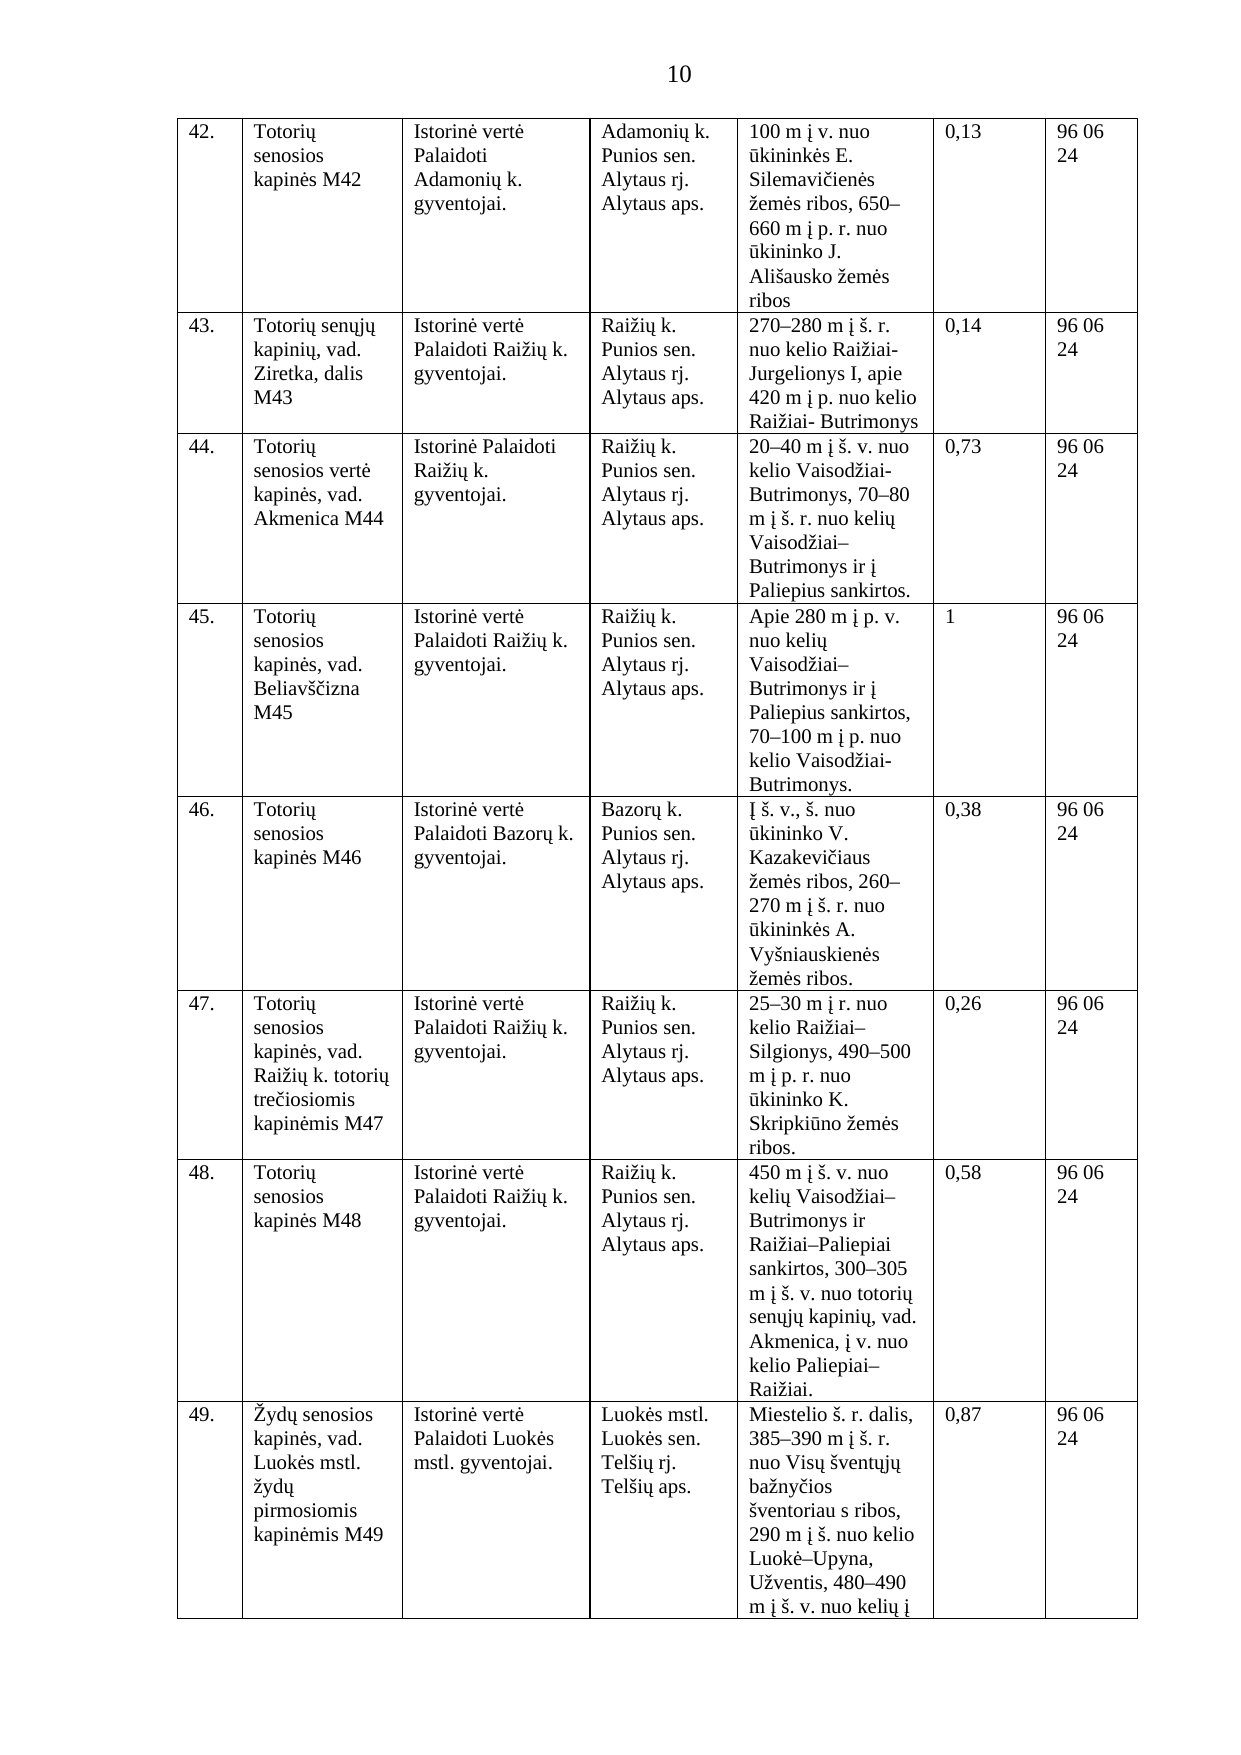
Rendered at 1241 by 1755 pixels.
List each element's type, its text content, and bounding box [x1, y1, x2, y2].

table_cell Raižių k. Punios sen. Alytaus rj. Alytaus aps. [591, 1160, 737, 1401]
table_cell Istorinė vertė Palaidoti Raižių k. gyventojai. [403, 1160, 589, 1401]
table_cell 96 06 24 [1046, 1402, 1137, 1618]
table_cell 96 06 24 [1046, 991, 1137, 1159]
table_cell 96 06 24 [1046, 434, 1137, 602]
table_cell 46. [178, 797, 242, 989]
table_cell 0,13 [934, 119, 1045, 312]
table_cell Žydų senosios kapinės, vad. Luokės mstl. žydų pirmosiomis kapinėmis M49 [243, 1402, 402, 1618]
table_cell 49. [178, 1402, 242, 1618]
table_cell 45. [178, 604, 242, 796]
table_cell Totorių senosios kapinės, vad. Beliavščizna M45 [243, 604, 402, 796]
table_cell 100 m į v. nuo ūkininkės E. Silemavičienės žemės ribos, 650–660 m į p. r. nuo ūkininko J. Ališausko žemės ribos [738, 119, 933, 312]
table_cell 96 06 24 [1046, 797, 1137, 989]
table_cell Miestelio š. r. dalis, 385–390 m į š. r. nuo Visų šventųjų bažnyčios šventoriau s ribos, 290 m į š. nuo kelio Luokė–Upyna, Užventis, 480–490 m į š. v. nuo kelių į [738, 1402, 933, 1618]
table_cell Luokės mstl. Luokės sen. Telšių rj. Telšių aps. [591, 1402, 737, 1618]
table_cell 0,87 [934, 1402, 1045, 1618]
table_cell Totorių senosios vertė kapinės, vad. Akmenica M44 [243, 434, 402, 602]
table_cell 0,38 [934, 797, 1045, 989]
table_cell 0,58 [934, 1160, 1045, 1401]
table_cell Istorinė vertė Palaidoti Bazorų k. gyventojai. [403, 797, 589, 989]
table_cell 44. [178, 434, 242, 602]
table_cell 0,26 [934, 991, 1045, 1159]
table_cell 96 06 24 [1046, 119, 1137, 312]
table_cell Totorių senosios kapinės, vad. Raižių k. totorių trečiosiomis kapinėmis M47 [243, 991, 402, 1159]
table_cell 96 06 24 [1046, 604, 1137, 796]
table_cell Raižių k. Punios sen. Alytaus rj. Alytaus aps. [591, 604, 737, 796]
table_cell Totorių senosios kapinės M46 [243, 797, 402, 989]
table_cell Totorių senosios kapinės M42 [243, 119, 402, 312]
table_cell Istorinė vertė Palaidoti Adamonių k. gyventojai. [403, 119, 589, 312]
table_cell Apie 280 m į p. v. nuo kelių Vaisodžiai–Butrimonys ir į Paliepius sankirtos, 70–100 m į p. nuo kelio Vaisodžiai- Butrimonys. [738, 604, 933, 796]
table_cell 20–40 m į š. v. nuo kelio Vaisodžiai- Butrimonys, 70–80 m į š. r. nuo kelių Vaisodžiai–Butrimonys ir į Paliepius sankirtos. [738, 434, 933, 602]
table_cell Istorinė Palaidoti Raižių k. gyventojai. [403, 434, 589, 602]
table_cell 42. [178, 119, 242, 312]
table_cell 25–30 m į r. nuo kelio Raižiai–Silgionys, 490–500 m į p. r. nuo ūkininko K. Skripkiūno žemės ribos. [738, 991, 933, 1159]
table_cell 0,14 [934, 313, 1045, 433]
table_cell 450 m į š. v. nuo kelių Vaisodžiai–Butrimonys ir Raižiai–Paliepiai sankirtos, 300–305 m į š. v. nuo totorių senųjų kapinių, vad. Akmenica, į v. nuo kelio Paliepiai–Raižiai. [738, 1160, 933, 1401]
table_cell Į š. v., š. nuo ūkininko V. Kazakevičiaus žemės ribos, 260–270 m į š. r. nuo ūkininkės A. Vyšniauskienės žemės ribos. [738, 797, 933, 989]
table_cell Totorių senosios kapinės M48 [243, 1160, 402, 1401]
table_cell Raižių k. Punios sen. Alytaus rj. Alytaus aps. [591, 313, 737, 433]
table_cell Totorių senųjų kapinių, vad. Ziretka, dalis M43 [243, 313, 402, 433]
table_cell Raižių k. Punios sen. Alytaus rj. Alytaus aps. [591, 991, 737, 1159]
table_cell 270–280 m į š. r. nuo kelio Raižiai- Jurgelionys I, apie 420 m į p. nuo kelio Raižiai- Butrimonys [738, 313, 933, 433]
table_cell 0,73 [934, 434, 1045, 602]
table_cell Adamonių k. Punios sen. Alytaus rj. Alytaus aps. [591, 119, 737, 312]
table_cell Istorinė vertė Palaidoti Raižių k. gyventojai. [403, 604, 589, 796]
table_cell 48. [178, 1160, 242, 1401]
table_cell Raižių k. Punios sen. Alytaus rj. Alytaus aps. [591, 434, 737, 602]
table_cell 43. [178, 313, 242, 433]
table_cell Istorinė vertė Palaidoti Raižių k. gyventojai. [403, 991, 589, 1159]
table_cell Bazorų k. Punios sen. Alytaus rj. Alytaus aps. [591, 797, 737, 989]
table_cell Istorinė vertė Palaidoti Raižių k. gyventojai. [403, 313, 589, 433]
table_cell 96 06 24 [1046, 313, 1137, 433]
table_cell Istorinė vertė Palaidoti Luokės mstl. gyventojai. [403, 1402, 589, 1618]
table_cell 1 [934, 604, 1045, 796]
table_cell 47. [178, 991, 242, 1159]
table_cell 96 06 24 [1046, 1160, 1137, 1401]
